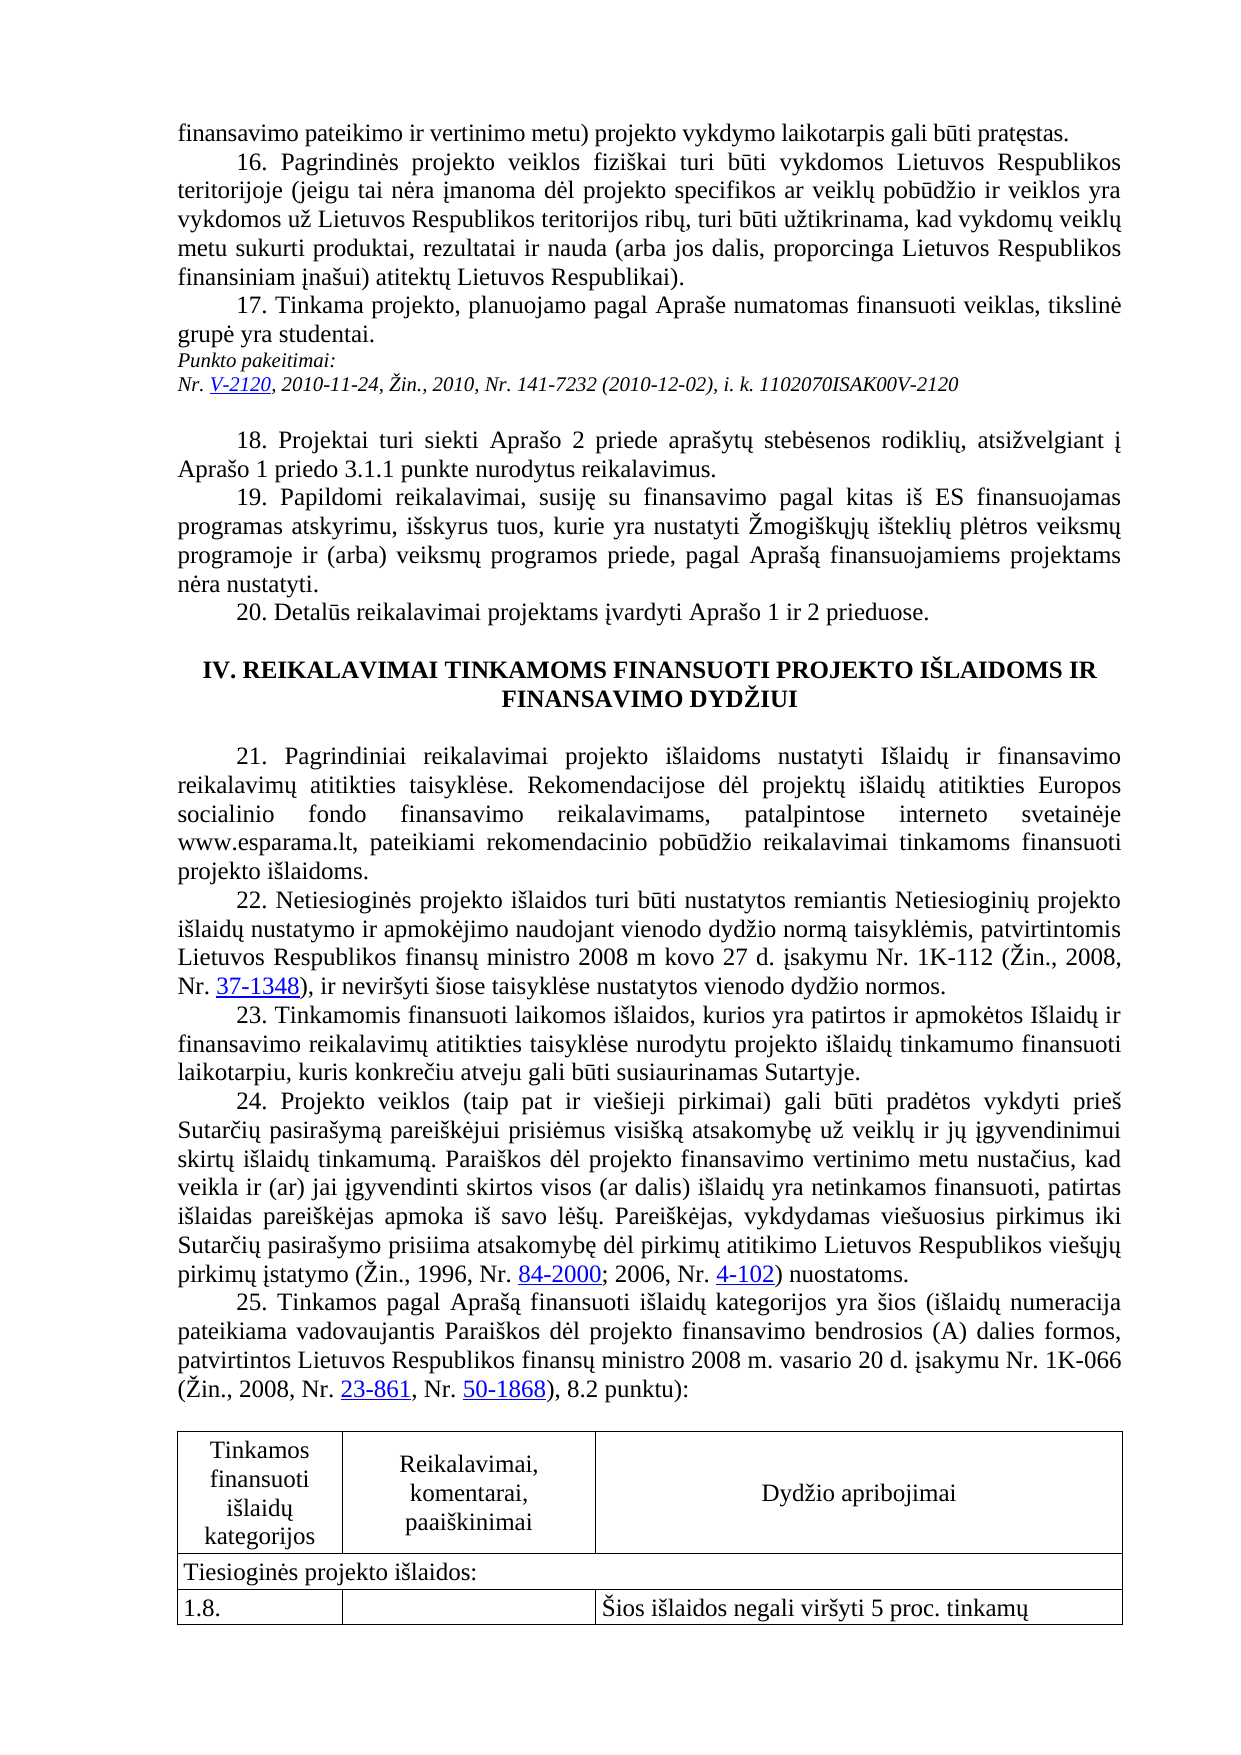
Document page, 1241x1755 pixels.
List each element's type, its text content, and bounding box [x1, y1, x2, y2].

text 17. Tinkama projekto, planuojamo pagal Apraše numatomas finansuoti veiklas, tikslinė grupė yra studentai. [177, 291, 1122, 348]
table_header Dydžio apribojimai [596, 1432, 1122, 1553]
text IV. REIKALAVIMAI TINKAMOMS FINANSUOTI PROJEKTO IŠLAIDOMS IR FINANSAVIMO DYDŽIUI [177, 655, 1122, 712]
text 16. Pagrindinės projekto veiklos fiziškai turi būti vykdomos Lietuvos Respublikos teritorijoje (jeigu tai nėra įmanoma dėl projekto specifikos ar veiklų pobūdžio ir veiklos yra vykdomos už Lietuvos Respublikos teritorijos ribų, turi būti užtikrinama, kad vykdomų veiklų metu sukurti produktai, rezultatai ir nauda (arba jos dalis, proporcinga Lietuvos Respublikos finansiniam įnašui) atitektų Lietuvos Respublikai). [177, 147, 1122, 291]
table_cell 1.8. [178, 1590, 342, 1624]
text 22. Netiesioginės projekto išlaidos turi būti nustatytos remiantis Netiesioginių projekto išlaidų nustatymo ir apmokėjimo naudojant vienodo dydžio normą taisyklėmis, patvirtintomis Lietuvos Respublikos finansų ministro 2008 m kovo 27 d. įsakymu Nr. 1K-112 (Žin., 2008, Nr. 37-1348), ir neviršyti šiose taisyklėse nustatytos vienodo dydžio normos. [177, 885, 1122, 1000]
text 18. Projektai turi siekti Aprašo 2 priede aprašytų stebėsenos rodiklių, atsižvelgiant į Aprašo 1 priedo 3.1.1 punkte nurodytus reikalavimus. [177, 425, 1122, 482]
text 24. Projekto veiklos (taip pat ir viešieji pirkimai) gali būti pradėtos vykdyti prieš Sutarčių pasirašymą pareiškėjui prisiėmus visišką atsakomybę už veiklų ir jų įgyvendinimui skirtų išlaidų tinkamumą. Paraiškos dėl projekto finansavimo vertinimo metu nustačius, kad veikla ir (ar) jai įgyvendinti skirtos visos (ar dalis) išlaidų yra netinkamos finansuoti, patirtas išlaidas pareiškėjas apmoka iš savo lėšų. Pareiškėjas, vykdydamas viešuosius pirkimus iki Sutarčių pasirašymo prisiima atsakomybę dėl pirkimų atitikimo Lietuvos Respublikos viešųjų pirkimų įstatymo (Žin., 1996, Nr. 84-2000; 2006, Nr. 4-102) nuostatoms. [177, 1086, 1122, 1287]
table_cell Šios išlaidos negali viršyti 5 proc. tinkamų [596, 1590, 1122, 1624]
text 19. Papildomi reikalavimai, susiję su finansavimo pagal kitas iš ES finansuojamas programas atskyrimu, išskyrus tuos, kurie yra nustatyti Žmogiškųjų išteklių plėtros veiksmų programoje ir (arba) veiksmų programos priede, pagal Aprašą finansuojamiems projektams nėra nustatyti. [177, 482, 1122, 597]
table_cell [343, 1590, 595, 1624]
table_cell Tiesioginės projekto išlaidos: [178, 1554, 1122, 1589]
text Punkto pakeitimai: [177, 348, 1122, 372]
text finansavimo pateikimo ir vertinimo metu) projekto vykdymo laikotarpis gali būti pratęstas. [177, 118, 1122, 147]
text 21. Pagrindiniai reikalavimai projekto išlaidoms nustatyti Išlaidų ir finansavimo reikalavimų atitikties taisyklėse. Rekomendacijose dėl projektų išlaidų atitikties Europos socialinio fondo finansavimo reikalavimams, patalpintose interneto svetainėje www.esparama.lt, pateikiami rekomendacinio pobūdžio reikalavimai tinkamoms finansuoti projekto išlaidoms. [177, 741, 1122, 885]
text 20. Detalūs reikalavimai projektams įvardyti Aprašo 1 ir 2 prieduose. [177, 597, 1122, 626]
text 23. Tinkamomis finansuoti laikomos išlaidos, kurios yra patirtos ir apmokėtos Išlaidų ir finansavimo reikalavimų atitikties taisyklėse nurodytu projekto išlaidų tinkamumo finansuoti laikotarpiu, kuris konkrečiu atveju gali būti susiaurinamas Sutartyje. [177, 1000, 1122, 1086]
text Nr. V-2120, 2010-11-24, Žin., 2010, Nr. 141-7232 (2010-12-02), i. k. 1102070ISAK00V-2120 [177, 372, 1122, 396]
table_header Tinkamos finansuoti išlaidų kategorijos [178, 1432, 342, 1553]
table_header Reikalavimai, komentarai, paaiškinimai [343, 1432, 595, 1553]
text 25. Tinkamos pagal Aprašą finansuoti išlaidų kategorijos yra šios (išlaidų numeracija pateikiama vadovaujantis Paraiškos dėl projekto finansavimo bendrosios (A) dalies formos, patvirtintos Lietuvos Respublikos finansų ministro 2008 m. vasario 20 d. įsakymu Nr. 1K-066 (Žin., 2008, Nr. 23-861, Nr. 50-1868), 8.2 punktu): [177, 1287, 1122, 1402]
